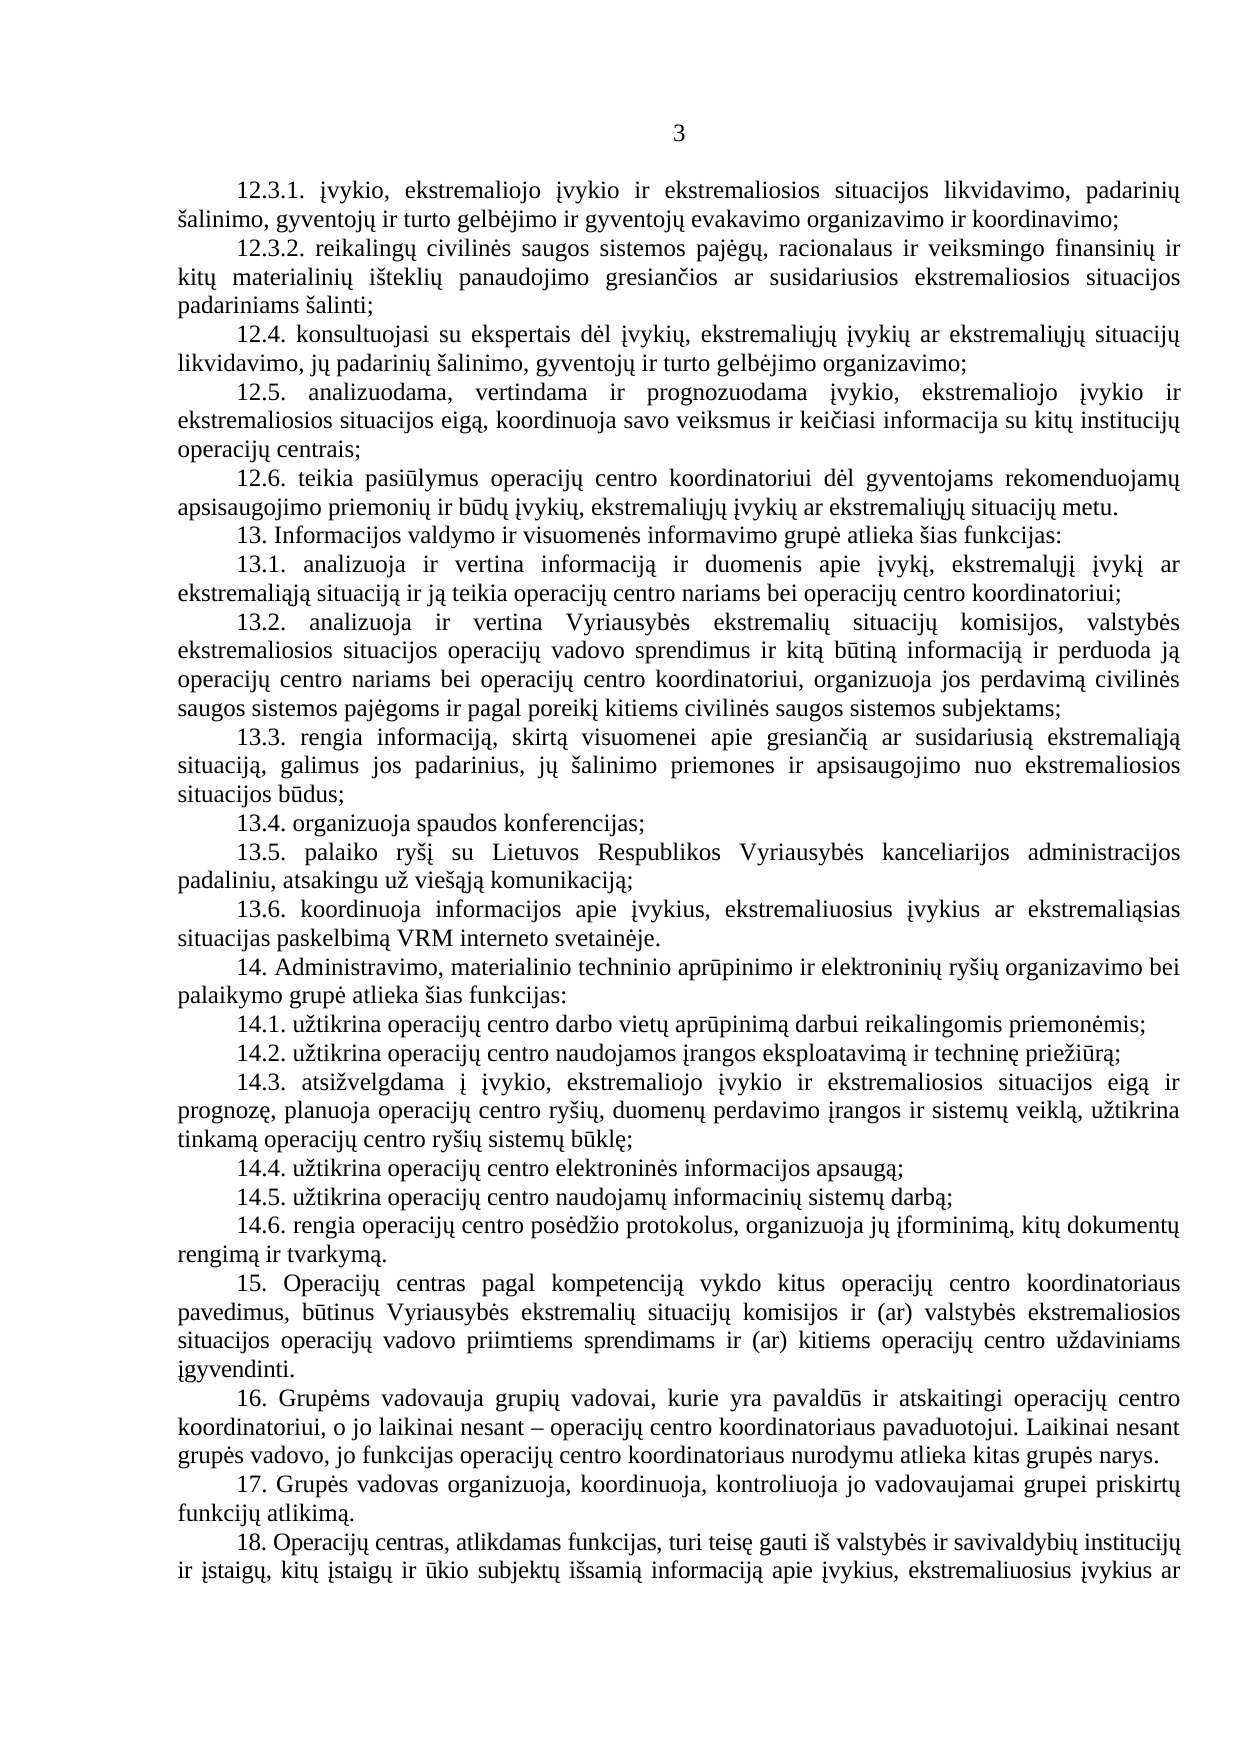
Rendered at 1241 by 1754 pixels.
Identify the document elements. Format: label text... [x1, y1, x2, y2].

text 14.4. užtikrina operacijų centro elektroninės informacijos apsaugą; [177, 1153, 1181, 1182]
text 15. Operacijų centras pagal kompetenciją vykdo kitus operacijų centro koordinatoriaus pavedimus, būtinus Vyriausybės ekstremalių situacijų komisijos ir (ar) valstybės ekstremaliosios situacijos operacijų vadovo priimtiems sprendimams ir (ar) kitiems operacijų centro uždaviniams įgyvendinti. [177, 1268, 1181, 1383]
text 13.4. organizuoja spaudos konferencijas; [177, 808, 1181, 837]
text 13.1. analizuoja ir vertina informaciją ir duomenis apie įvykį, ekstremalųjį įvykį ar ekstremaliąją situaciją ir ją teikia operacijų centro nariams bei operacijų centro koordinatoriui; [177, 549, 1181, 607]
text 14.5. užtikrina operacijų centro naudojamų informacinių sistemų darbą; [177, 1182, 1181, 1211]
text 17. Grupės vadovas organizuoja, koordinuoja, kontroliuoja jo vadovaujamai grupei priskirtų funkcijų atlikimą. [177, 1469, 1181, 1527]
text 12.5. analizuodama, vertindama ir prognozuodama įvykio, ekstremaliojo įvykio ir ekstremaliosios situacijos eigą, koordinuoja savo veiksmus ir keičiasi informacija su kitų institucijų operacijų centrais; [177, 377, 1181, 463]
text 13.5. palaiko ryšį su Lietuvos Respublikos Vyriausybės kanceliarijos administracijos padaliniu, atsakingu už viešąją komunikaciją; [177, 837, 1181, 894]
text 13.2. analizuoja ir vertina Vyriausybės ekstremalių situacijų komisijos, valstybės ekstremaliosios situacijos operacijų vadovo sprendimus ir kitą būtiną informaciją ir perduoda ją operacijų centro nariams bei operacijų centro koordinatoriui, organizuoja jos perdavimą civilinės saugos sistemos pajėgoms ir pagal poreikį kitiems civilinės saugos sistemos subjektams; [177, 607, 1181, 722]
text 12.6. teikia pasiūlymus operacijų centro koordinatoriui dėl gyventojams rekomenduojamų apsisaugojimo priemonių ir būdų įvykių, ekstremaliųjų įvykių ar ekstremaliųjų situacijų metu. [177, 463, 1181, 521]
text 12.3.2. reikalingų civilinės saugos sistemos pajėgų, racionalaus ir veiksmingo finansinių ir kitų materialinių išteklių panaudojimo gresiančios ar susidariusios ekstremaliosios situacijos padariniams šalinti; [177, 233, 1181, 319]
text 14.6. rengia operacijų centro posėdžio protokolus, organizuoja jų įforminimą, kitų dokumentų rengimą ir tvarkymą. [177, 1211, 1181, 1268]
text 13.3. rengia informaciją, skirtą visuomenei apie gresiančią ar susidariusią ekstremaliąją situaciją, galimus jos padarinius, jų šalinimo priemones ir apsisaugojimo nuo ekstremaliosios situacijos būdus; [177, 722, 1181, 808]
text 12.3.1. įvykio, ekstremaliojo įvykio ir ekstremaliosios situacijos likvidavimo, padarinių šalinimo, gyventojų ir turto gelbėjimo ir gyventojų evakavimo organizavimo ir koordinavimo; [177, 176, 1181, 233]
text 14. Administravimo, materialinio techninio aprūpinimo ir elektroninių ryšių organizavimo bei palaikymo grupė atlieka šias funkcijas: [177, 952, 1181, 1009]
text 18. Operacijų centras, atlikdamas funkcijas, turi teisę gauti iš valstybės ir savivaldybių institucijų ir įstaigų, kitų įstaigų ir ūkio subjektų išsamią informaciją apie įvykius, ekstremaliuosius įvykius ar [177, 1527, 1181, 1584]
text 14.3. atsižvelgdama į įvykio, ekstremaliojo įvykio ir ekstremaliosios situacijos eigą ir prognozę, planuoja operacijų centro ryšių, duomenų perdavimo įrangos ir sistemų veiklą, užtikrina tinkamą operacijų centro ryšių sistemų būklę; [177, 1067, 1181, 1153]
text 14.2. užtikrina operacijų centro naudojamos įrangos eksploatavimą ir techninę priežiūrą; [177, 1038, 1181, 1067]
text 14.1. užtikrina operacijų centro darbo vietų aprūpinimą darbui reikalingomis priemonėmis; [177, 1009, 1181, 1038]
text 16. Grupėms vadovauja grupių vadovai, kurie yra pavaldūs ir atskaitingi operacijų centro koordinatoriui, o jo laikinai nesant – operacijų centro koordinatoriaus pavaduotojui. Laikinai nesant grupės vadovo, jo funkcijas operacijų centro koordinatoriaus nurodymu atlieka kitas grupės narys. [177, 1383, 1181, 1469]
text 13.6. koordinuoja informacijos apie įvykius, ekstremaliuosius įvykius ar ekstremaliąsias situacijas paskelbimą VRM interneto svetainėje. [177, 894, 1181, 952]
text 13. Informacijos valdymo ir visuomenės informavimo grupė atlieka šias funkcijas: [177, 521, 1181, 549]
text 12.4. konsultuojasi su ekspertais dėl įvykių, ekstremaliųjų įvykių ar ekstremaliųjų situacijų likvidavimo, jų padarinių šalinimo, gyventojų ir turto gelbėjimo organizavimo; [177, 319, 1181, 377]
